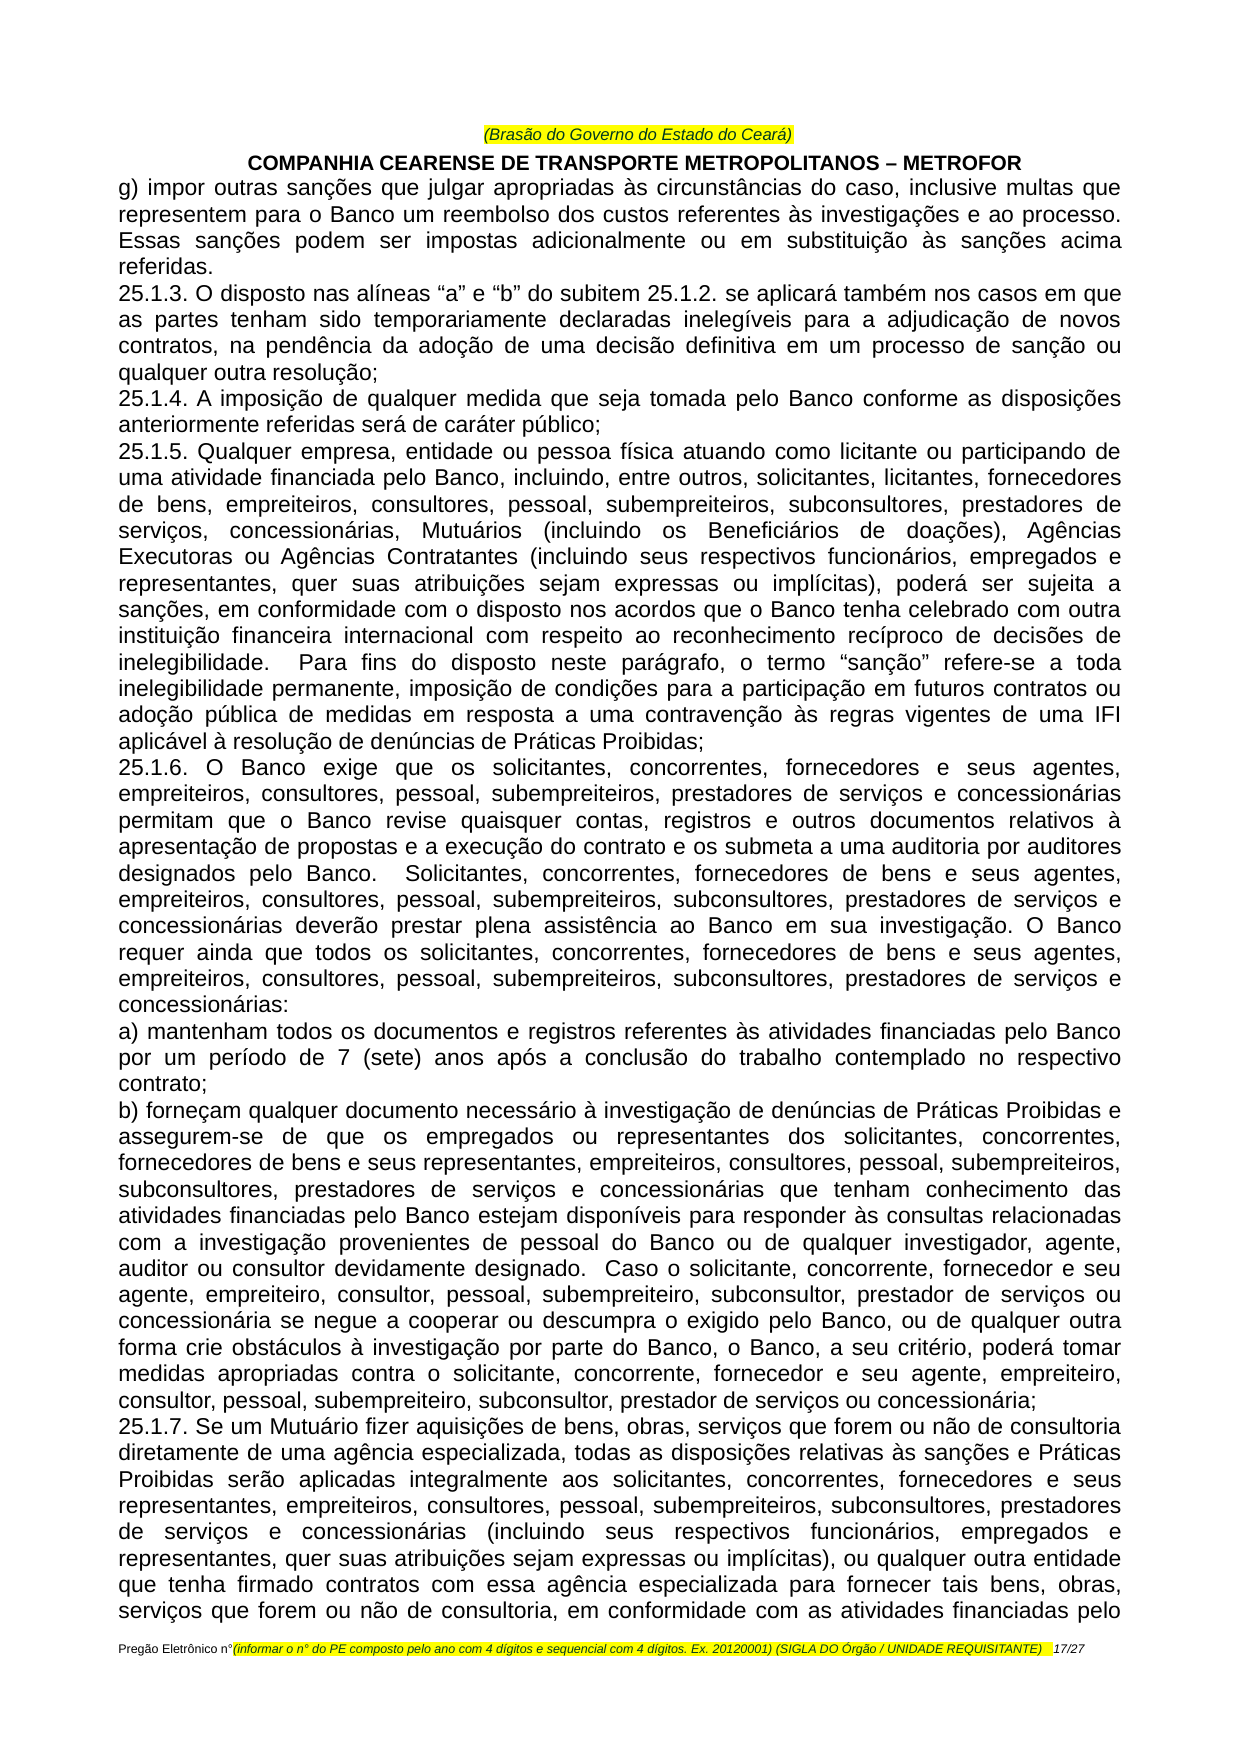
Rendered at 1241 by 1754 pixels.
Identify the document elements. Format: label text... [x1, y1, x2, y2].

text g) impor outras sanções que julgar apropriadas às circunstâncias do caso, inclusive multas que representem para o Banco um reembolso dos custos referentes às investigações e ao processo. Essas sanções podem ser impostas adicionalmente ou em substituição às sanções acima referidas. [118, 174, 1122, 280]
text a) mantenham todos os documentos e registros referentes às atividades financiadas pelo Banco por um período de 7 (sete) anos após a conclusão do trabalho contemplado no respectivo contrato; [118, 1018, 1122, 1097]
text 25.1.7. Se um Mutuário fizer aquisições de bens, obras, serviços que forem ou não de consultoria diretamente de uma agência especializada, todas as disposições relativas às sanções e Práticas Proibidas serão aplicadas integralmente aos solicitantes, concorrentes, fornecedores e seus representantes, empreiteiros, consultores, pessoal, subempreiteiros, subconsultores, prestadores de serviços e concessionárias (incluindo seus respectivos funcionários, empregados e representantes, quer suas atribuições sejam expressas ou implícitas), ou qualquer outra entidade que tenha firmado contratos com essa agência especializada para fornecer tais bens, obras, serviços que forem ou não de consultoria, em conformidade com as atividades financiadas pelo [118, 1413, 1122, 1624]
text 25.1.5. Qualquer empresa, entidade ou pessoa física atuando como licitante ou participando de uma atividade financiada pelo Banco, incluindo, entre outros, solicitantes, licitantes, fornecedores de bens, empreiteiros, consultores, pessoal, subempreiteiros, subconsultores, prestadores de serviços, concessionárias, Mutuários (incluindo os Beneficiários de doações), Agências Executoras ou Agências Contratantes (incluindo seus respectivos funcionários, empregados e representantes, quer suas atribuições sejam expressas ou implícitas), poderá ser sujeita a sanções, em conformidade com o disposto nos acordos que o Banco tenha celebrado com outra instituição financeira internacional com respeito ao reconhecimento recíproco de decisões de inelegibilidade. Para fins do disposto neste parágrafo, o termo “sanção” refere-se a toda inelegibilidade permanente, imposição de condições para a participação em futuros contratos ou adoção pública de medidas em resposta a uma contravenção às regras vigentes de uma IFI aplicável à resolução de denúncias de Práticas Proibidas; [118, 438, 1122, 754]
text b) forneçam qualquer documento necessário à investigação de denúncias de Práticas Proibidas e assegurem-se de que os empregados ou representantes dos solicitantes, concorrentes, fornecedores de bens e seus representantes, empreiteiros, consultores, pessoal, subempreiteiros, subconsultores, prestadores de serviços e concessionárias que tenham conhecimento das atividades financiadas pelo Banco estejam disponíveis para responder às consultas relacionadas com a investigação provenientes de pessoal do Banco ou de qualquer investigador, agente, auditor ou consultor devidamente designado. Caso o solicitante, concorrente, fornecedor e seu agente, empreiteiro, consultor, pessoal, subempreiteiro, subconsultor, prestador de serviços ou concessionária se negue a cooperar ou descumpra o exigido pelo Banco, ou de qualquer outra forma crie obstáculos à investigação por parte do Banco, o Banco, a seu critério, poderá tomar medidas apropriadas contra o solicitante, concorrente, fornecedor e seu agente, empreiteiro, consultor, pessoal, subempreiteiro, subconsultor, prestador de serviços ou concessionária; [118, 1097, 1122, 1413]
text 25.1.3. O disposto nas alíneas “a” e “b” do subitem 25.1.2. se aplicará também nos casos em que as partes tenham sido temporariamente declaradas inelegíveis para a adjudicação de novos contratos, na pendência da adoção de uma decisão definitiva em um processo de sanção ou qualquer outra resolução; [118, 280, 1122, 385]
text 25.1.6. O Banco exige que os solicitantes, concorrentes, fornecedores e seus agentes, empreiteiros, consultores, pessoal, subempreiteiros, prestadores de serviços e concessionárias permitam que o Banco revise quaisquer contas, registros e outros documentos relativos à apresentação de propostas e a execução do contrato e os submeta a uma auditoria por auditores designados pelo Banco. Solicitantes, concorrentes, fornecedores de bens e seus agentes, empreiteiros, consultores, pessoal, subempreiteiros, subconsultores, prestadores de serviços e concessionárias deverão prestar plena assistência ao Banco em sua investigação. O Banco requer ainda que todos os solicitantes, concorrentes, fornecedores de bens e seus agentes, empreiteiros, consultores, pessoal, subempreiteiros, subconsultores, prestadores de serviços e concessionárias: [118, 754, 1122, 1018]
text 25.1.4. A imposição de qualquer medida que seja tomada pelo Banco conforme as disposições anteriormente referidas será de caráter público; [118, 385, 1122, 438]
